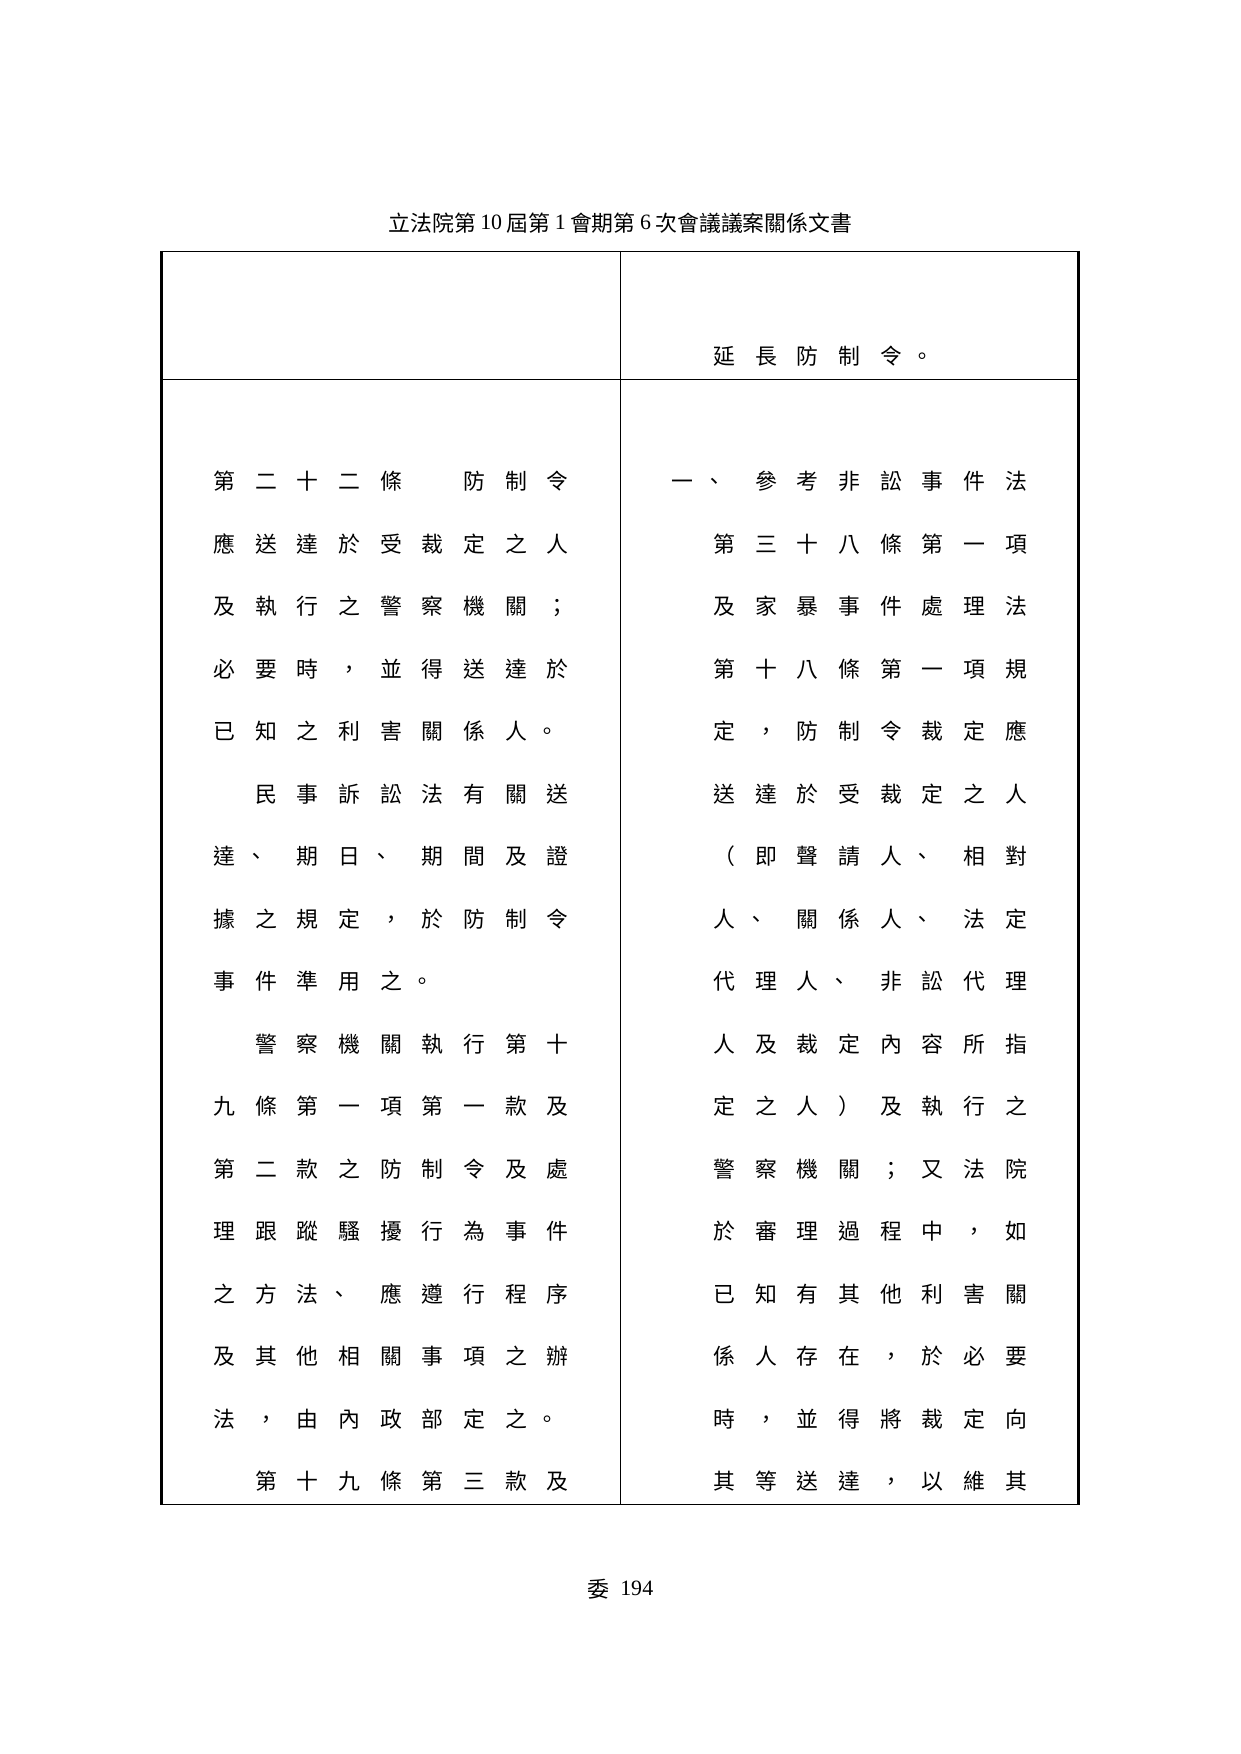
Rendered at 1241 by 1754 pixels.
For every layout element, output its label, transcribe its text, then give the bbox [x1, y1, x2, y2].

table_cell 一、參考非訟事件法第三十八條第一項及家暴事件處理法第十八條第一項規定，防制令裁定應送達於受裁定之人（即聲請人、相對人、關係人、法定代理人、非訟代理人及裁定內容所指定之人）及執行之警察機關；又法院於審理過程中，如已知有其他利害關係人存在，於必要時，並得將裁定向其等送達，以維其 [621, 380, 1077, 1504]
table_cell [163, 252, 620, 379]
table_cell 延長防制令。 [621, 252, 1077, 379]
table_cell 第二十二條 防制令應送達於受裁定之人及執行之警察機關；必要時，並得送達於已知之利害關係人。 民事訴訟法有關送達、期日、期間及證據之規定，於防制令事件準用之。 警察機關執行第十九條第一項第一款及第二款之防制令及處理跟蹤騷擾行為事件之方法、應遵行程序及其他相關事項之辦法，由內政部定之。 第十九條第三款及 [163, 380, 620, 1504]
